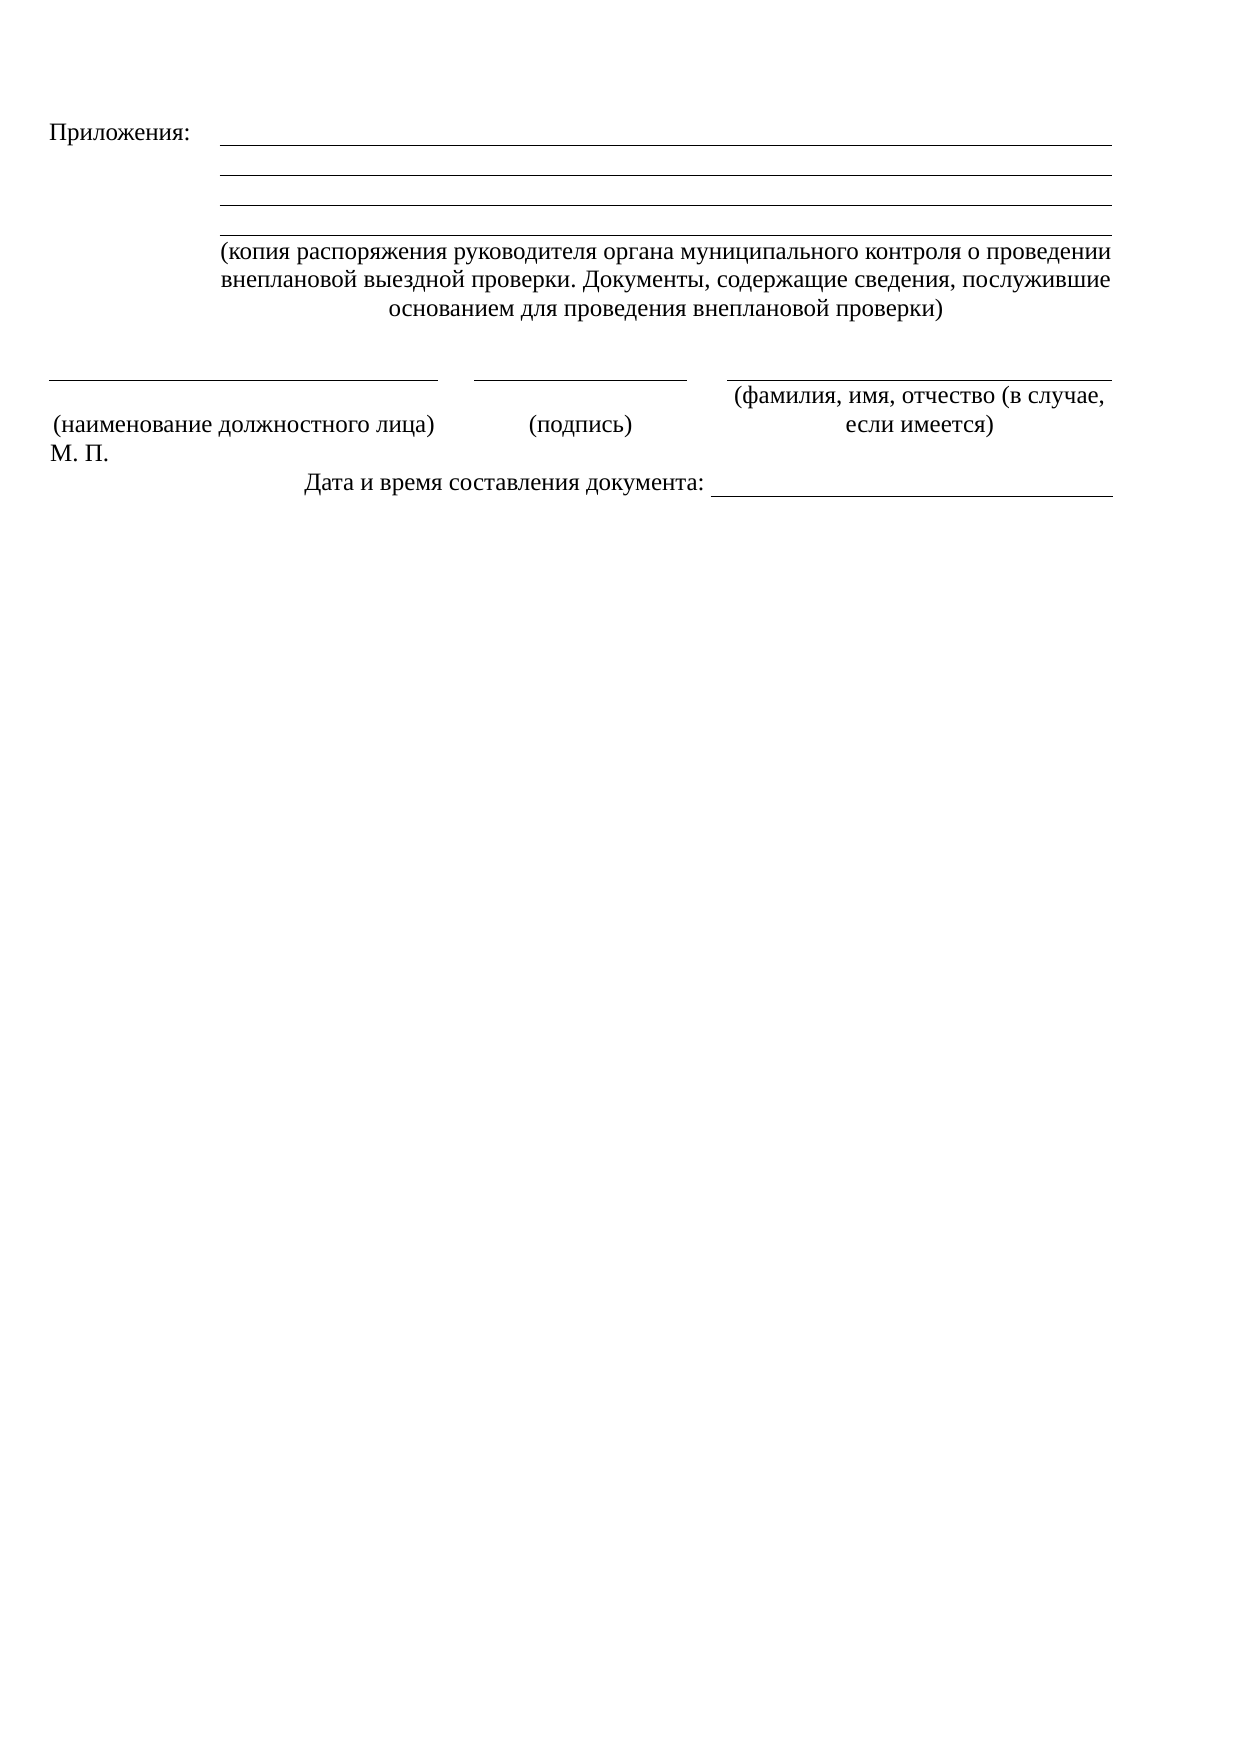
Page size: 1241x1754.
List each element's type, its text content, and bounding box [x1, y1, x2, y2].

text М. П. [50, 438, 1142, 467]
table_cell (копия распоряжения руководителя органа муниципального контроля о проведении внеплановой выездной проверки. Документы, содержащие сведения, послужившие основанием для проведения внеплановой проверки) [220, 236, 1112, 322]
table_header [474, 351, 687, 379]
table_cell (наименование должностного лица) [49, 381, 438, 438]
table_header [727, 351, 1112, 379]
table_header Приложения: [49, 117, 219, 145]
table_header [438, 351, 474, 379]
table_header [711, 467, 1113, 496]
table_header [220, 117, 1112, 145]
table_cell [49, 235, 219, 322]
table_header Дата и время составления документа: [251, 467, 711, 496]
table_cell [49, 175, 219, 205]
table_cell [220, 206, 1112, 235]
table_cell [438, 380, 474, 438]
table_header [687, 351, 727, 379]
table_cell [220, 146, 1112, 175]
table_cell [687, 380, 727, 438]
table_cell (подпись) [474, 381, 687, 438]
table_cell [49, 205, 219, 235]
table_cell [220, 176, 1112, 205]
table_cell (фамилия, имя, отчество (в случае, если имеется) [727, 381, 1112, 438]
table_header [49, 351, 438, 379]
table_cell [49, 145, 219, 175]
